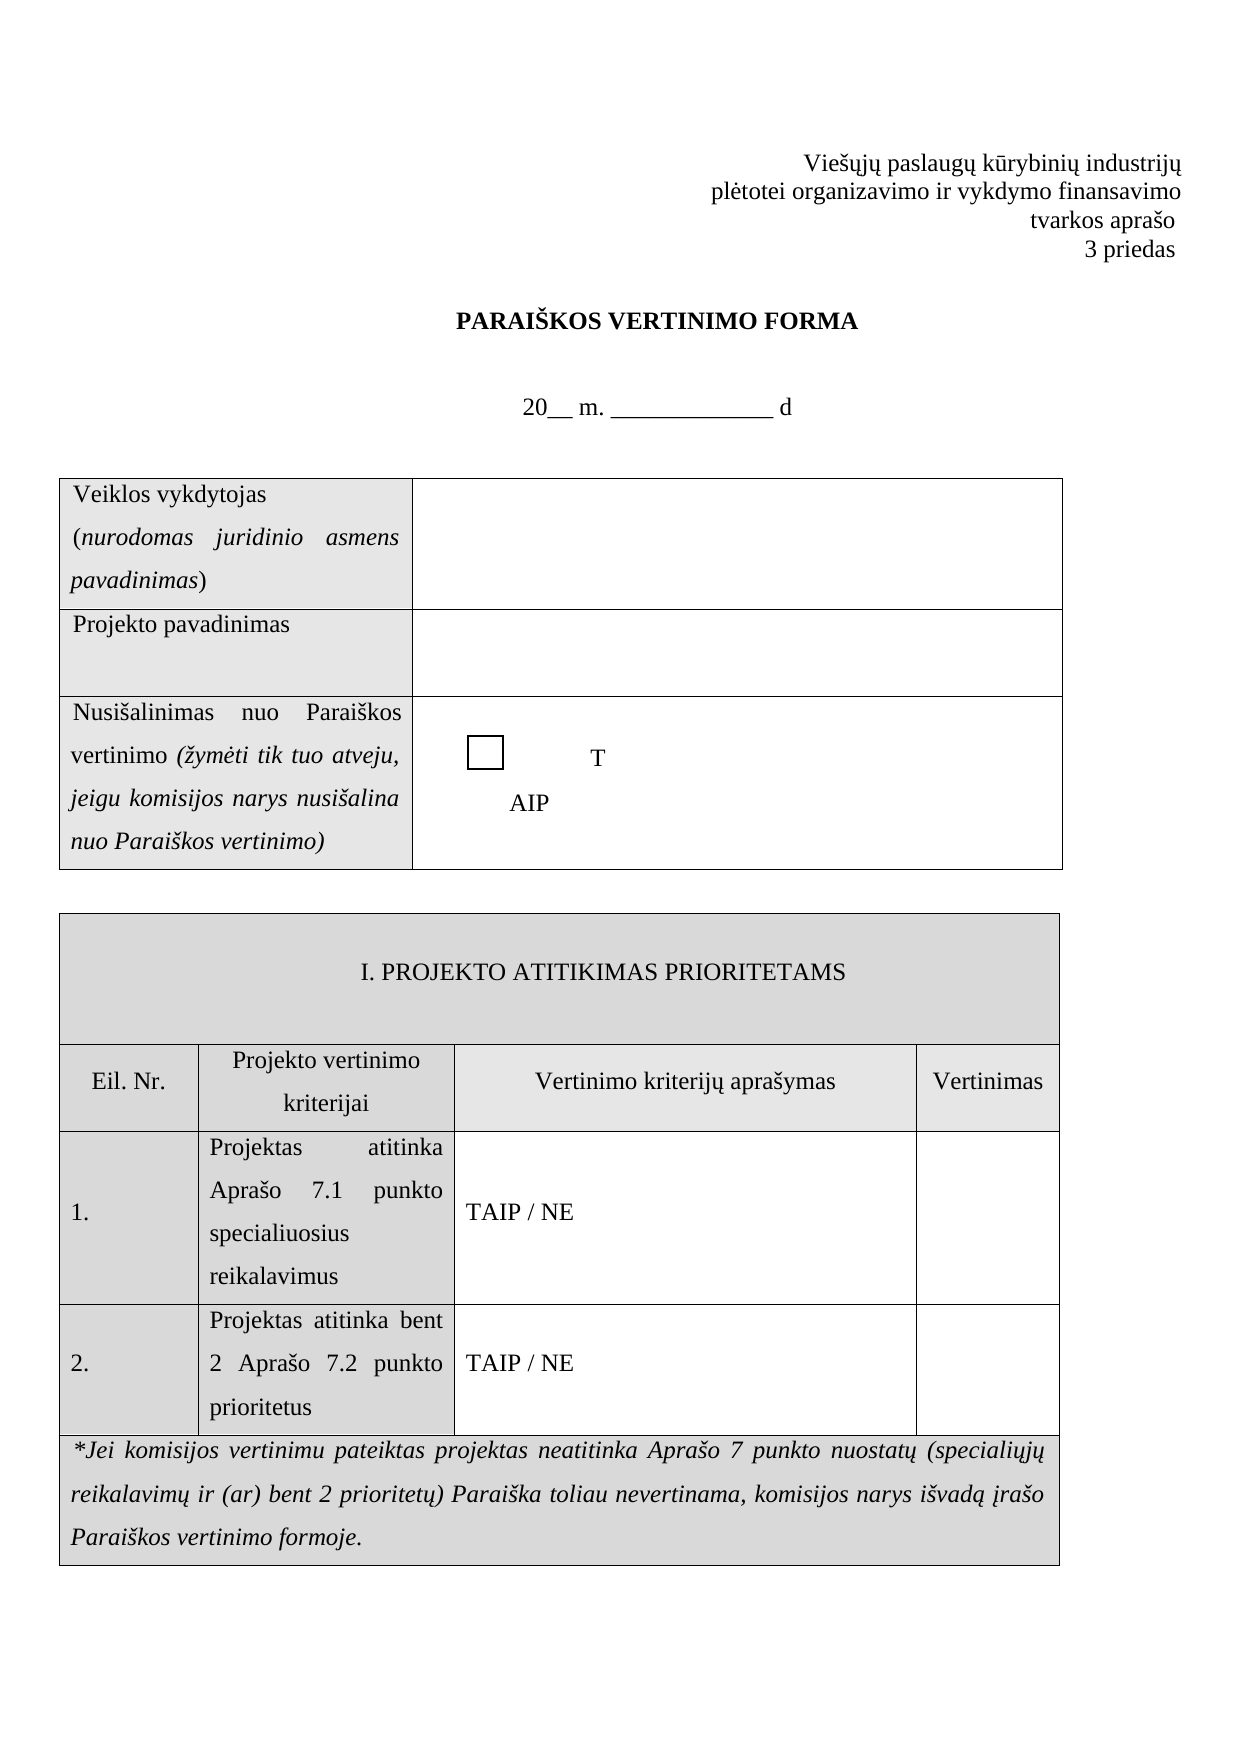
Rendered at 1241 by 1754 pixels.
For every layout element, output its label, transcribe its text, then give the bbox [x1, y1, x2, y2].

table_header [413, 479, 1062, 608]
table_cell [917, 1132, 1059, 1304]
table_cell Projekto pavadinimas [60, 610, 412, 696]
table_cell [917, 1305, 1059, 1434]
table_cell Projektas atitinka Aprašo 7.1 punkto specialiuosius reikalavimus [199, 1132, 454, 1304]
table_cell TAIP [413, 697, 1062, 869]
table_header I. PROJEKTO ATITIKIMAS PRIORITETAMS [60, 914, 1059, 1044]
table_cell 1. [60, 1132, 198, 1304]
text 3 priedas [650, 234, 1181, 263]
table_cell *Jei komisijos vertinimu pateiktas projektas neatitinka Aprašo 7 punkto nuostatų (specialiųjų reikalavimų ir (ar) bent 2 prioritetų) Paraiška toliau nevertinama, komisijos narys išvadą įrašo Paraiškos vertinimo formoje. [60, 1436, 1059, 1565]
table_cell Projekto vertinimo kriterijai [199, 1045, 454, 1131]
table_cell TAIP / NE [455, 1305, 916, 1434]
table_cell Vertinimas [917, 1045, 1059, 1131]
table_cell Eil. Nr. [60, 1045, 198, 1131]
table_cell Vertinimo kriterijų aprašymas [455, 1045, 916, 1131]
text PARAIŠKOS VERTINIMO FORMA [59, 306, 1167, 334]
table_cell TAIP / NE [455, 1132, 916, 1304]
text Viešųjų paslaugų kūrybinių industrijų plėtotei organizavimo ir vykdymo finansavimo tvarkos aprašo [650, 148, 1181, 234]
table_cell 2. [60, 1305, 198, 1434]
table_header Veiklos vykdytojas (nurodomas juridinio asmens pavadinimas) [60, 479, 412, 608]
table_cell [413, 610, 1062, 696]
table_cell Projektas atitinka bent 2 Aprašo 7.2 punkto prioritetus [199, 1305, 454, 1434]
table_cell Nusišalinimas nuo Paraiškos vertinimo (žymėti tik tuo atveju, jeigu komisijos narys nusišalina nuo Paraiškos vertinimo) [60, 697, 412, 869]
text 20__ m. _____________ d [59, 392, 1167, 421]
